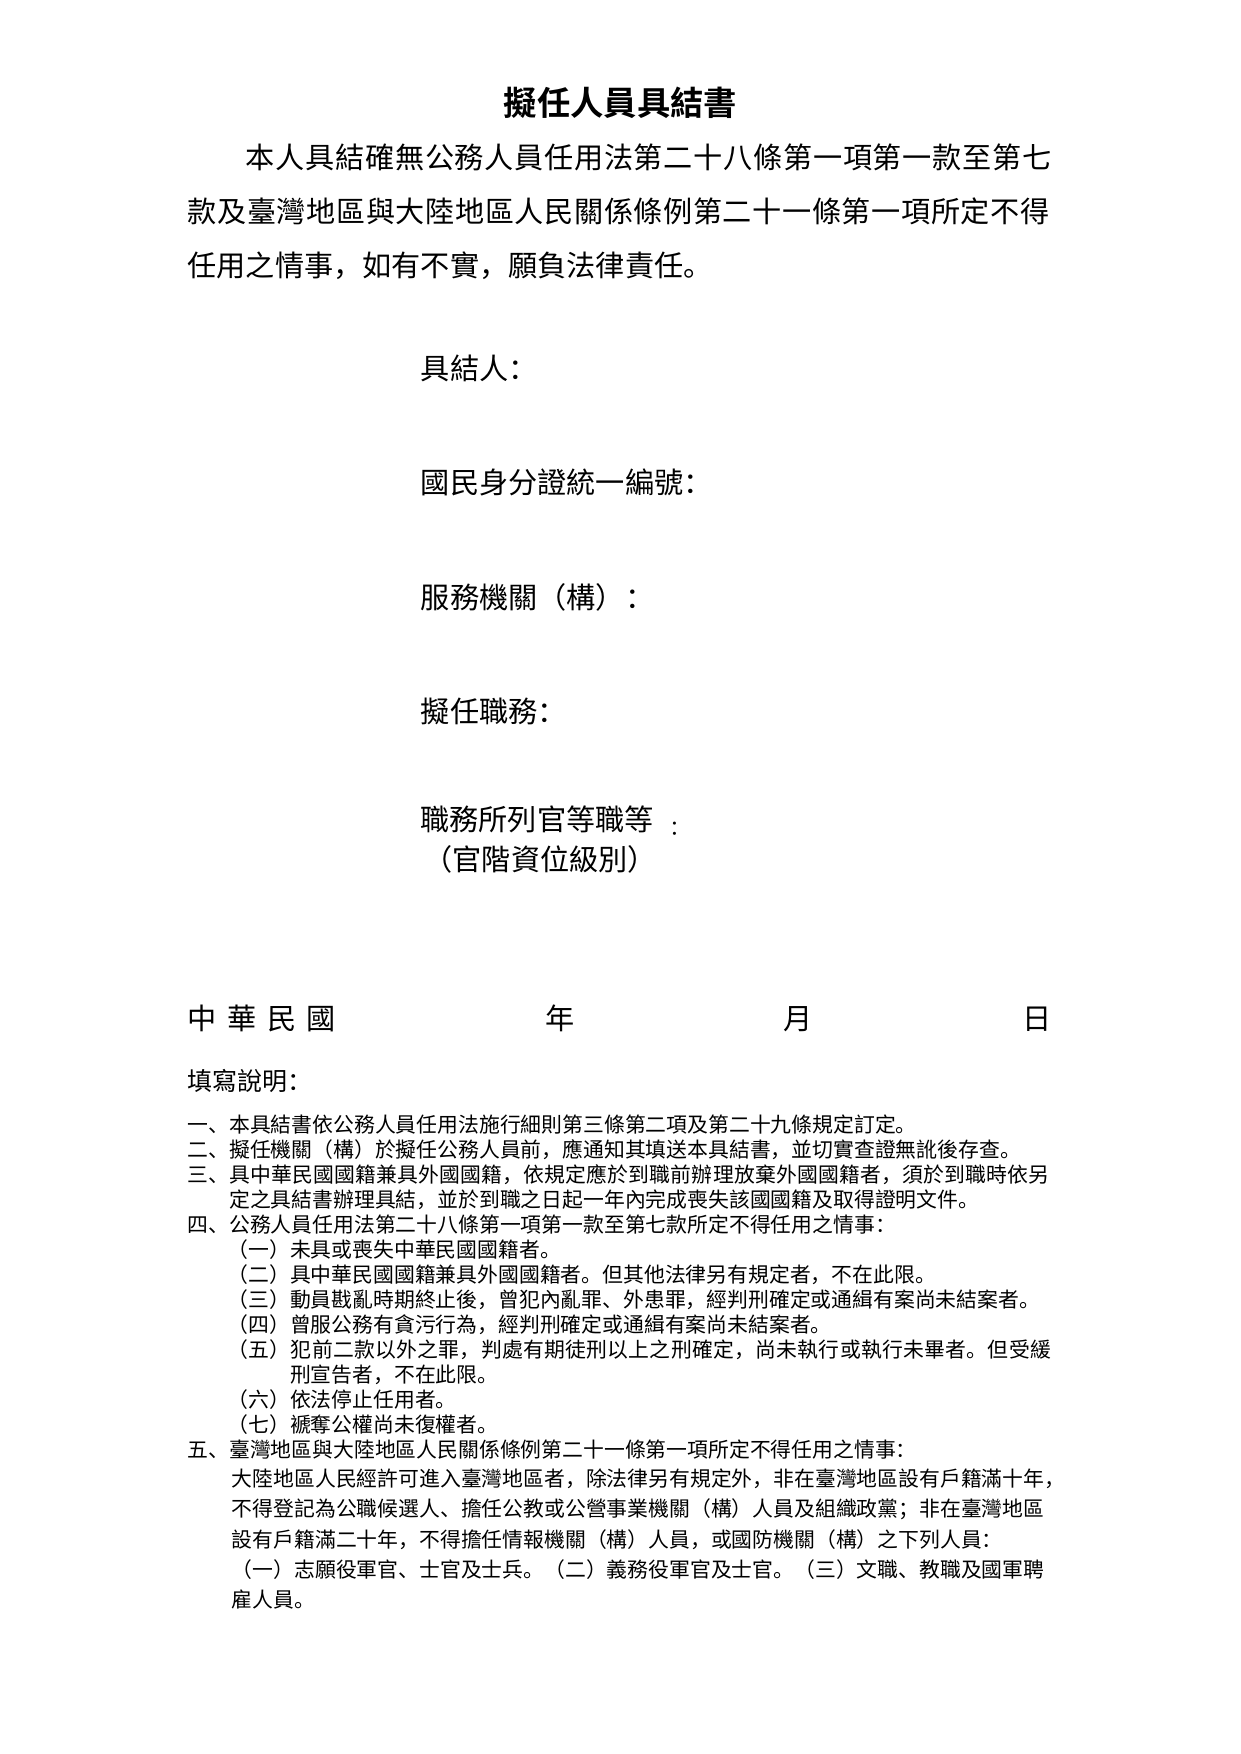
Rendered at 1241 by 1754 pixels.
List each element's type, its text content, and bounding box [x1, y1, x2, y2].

text （三）動員戡亂時期終止後，曾犯內亂罪、外患罪，經判刑確定或通緝有案尚未結案者。 [227, 1287, 1053, 1312]
text 二、擬任機關（構）於擬任公務人員前，應通知其填送本具結書，並切實查證無訛後存查。 [187, 1137, 1053, 1162]
text （五）犯前二款以外之罪，判處有期徒刑以上之刑確定，尚未執行或執行未畢者。但受緩刑宣告者，不在此限。 [227, 1337, 1053, 1387]
text （四）曾服公務有貪污行為，經判刑確定或通緝有案尚未結案者。 [227, 1312, 1053, 1337]
text 一、本具結書依公務人員任用法施行細則第三條第二項及第二十九條規定訂定。 [187, 1112, 1053, 1137]
text 填寫說明： [187, 1075, 1053, 1094]
text 具結人： [187, 287, 1053, 402]
text 擬任職務： [187, 631, 1053, 746]
text 擬任人員具結書 [187, 75, 1053, 125]
text （六）依法停止任用者。 [227, 1387, 1053, 1412]
text 本人具結確無公務人員任用法第二十八條第一項第一款至第七款及臺灣地區與大陸地區人民關係條例第二十一條第一項所定不得任用之情事，如有不實，願負法律責任。 [187, 125, 1053, 287]
text （一）未具或喪失中華民國國籍者。 [227, 1237, 1053, 1262]
text 服務機關（構）： [187, 517, 1053, 631]
text 四、公務人員任用法第二十八條第一項第一款至第七款所定不得任用之情事： [187, 1212, 1053, 1237]
text （二）具中華民國國籍兼具外國國籍者。但其他法律另有規定者，不在此限。 [227, 1262, 1053, 1287]
text （七）褫奪公權尚未復權者。 [227, 1412, 1053, 1437]
text 國民身分證統一編號： [187, 402, 1053, 517]
text 中華民國 年 月 日 [187, 996, 1053, 1037]
text 三、具中華民國國籍兼具外國國籍，依規定應於到職前辦理放棄外國國籍者，須於到職時依另定之具結書辦理具結，並於到職之日起一年內完成喪失該國國籍及取得證明文件。 [187, 1162, 1053, 1212]
text 大陸地區人民經許可進入臺灣地區者，除法律另有規定外，非在臺灣地區設有戶籍滿十年，不得登記為公職候選人、擔任公教或公營事業機關（構）人員及組織政黨；非在臺灣地區設有戶籍滿二十年，不得擔任情報機關（構）人員，或國防機關（構）之下列人員：（一）志願役軍官、士官及士兵。（二）義務役軍官及士官。（三）文職、教職及國軍聘雇人員。 [232, 1462, 1053, 1613]
text 五、臺灣地區與大陸地區人民關係條例第二十一條第一項所定不得任用之情事： [187, 1437, 1053, 1462]
